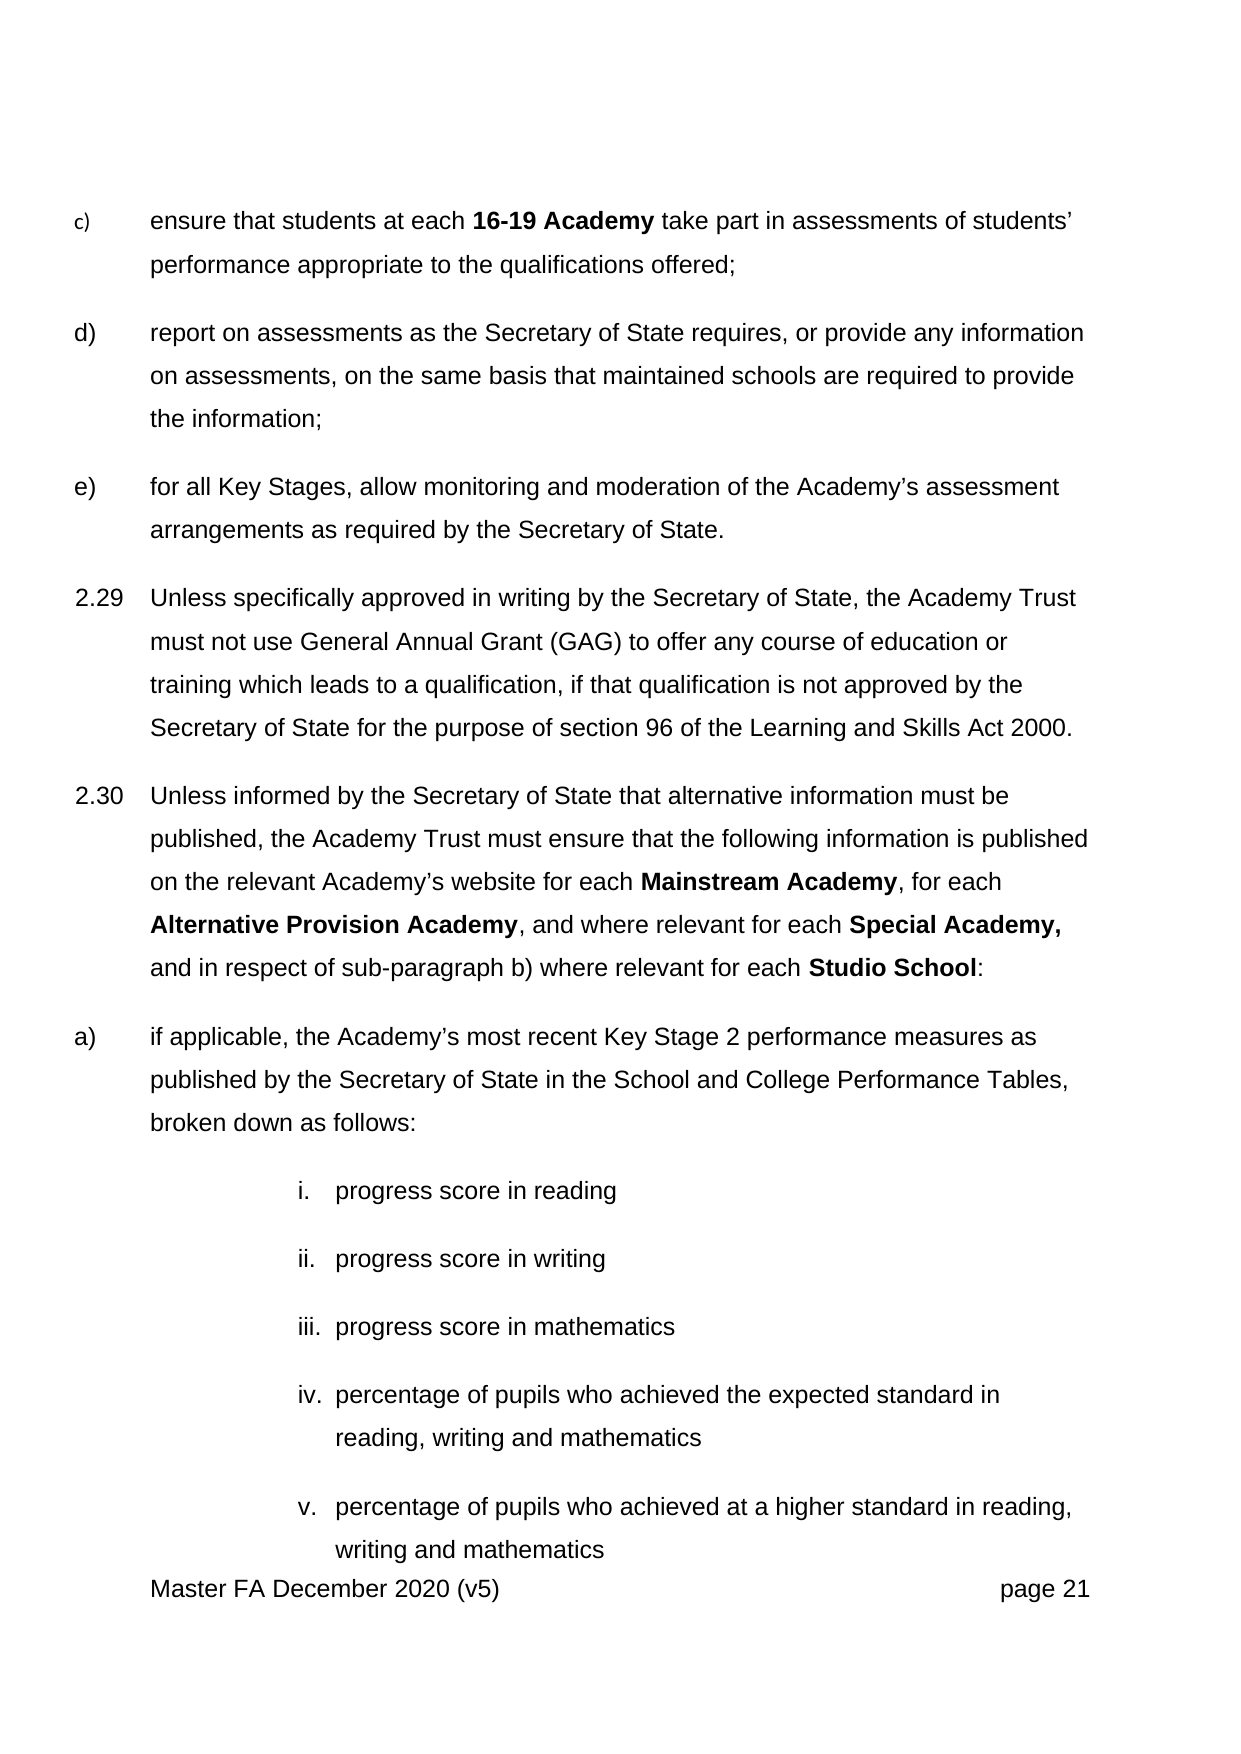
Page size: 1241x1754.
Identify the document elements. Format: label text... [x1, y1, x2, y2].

list Unless informed by the Secretary of State that alternative information must be published, the Academy Trust must ensure that the following information is published on the relevant Academy’s website for each Mainstream Academy, for each Alternative Provision Academy, and where relevant for each Special Academy, and in respect of sub-paragraph b) where relevant for each Studio School: [75, 781, 1090, 982]
list if applicable, the Academy’s most recent Key Stage 2 performance measures as published by the Secretary of State in the School and College Performance Tables, broken down as follows: [74, 1021, 1090, 1136]
list progress score in reading [298, 1176, 1090, 1204]
list percentage of pupils who achieved the expected standard in reading, writing and mathematics [298, 1380, 1090, 1452]
list report on assessments as the Secretary of State requires, or provide any information on assessments, on the same basis that maintained schools are required to provide the information; [74, 318, 1090, 433]
list for all Key Stages, allow monitoring and moderation of the Academy’s assessment arrangements as required by the Secretary of State. [74, 472, 1090, 544]
list progress score in mathematics [298, 1312, 1090, 1341]
list percentage of pupils who achieved at a higher standard in reading, writing and mathematics [298, 1491, 1090, 1563]
list progress score in writing [298, 1244, 1090, 1273]
list ensure that students at each 16-19 Academy take part in assessments of students’ performance appropriate to the qualifications offered; [74, 206, 1090, 278]
list Unless specifically approved in writing by the Secretary of State, the Academy Trust must not use General Annual Grant (GAG) to offer any course of education or training which leads to a qualification, if that qualification is not approved by the Secretary of State for the purpose of section 96 of the Learning and Skills Act 2000. [75, 583, 1090, 741]
